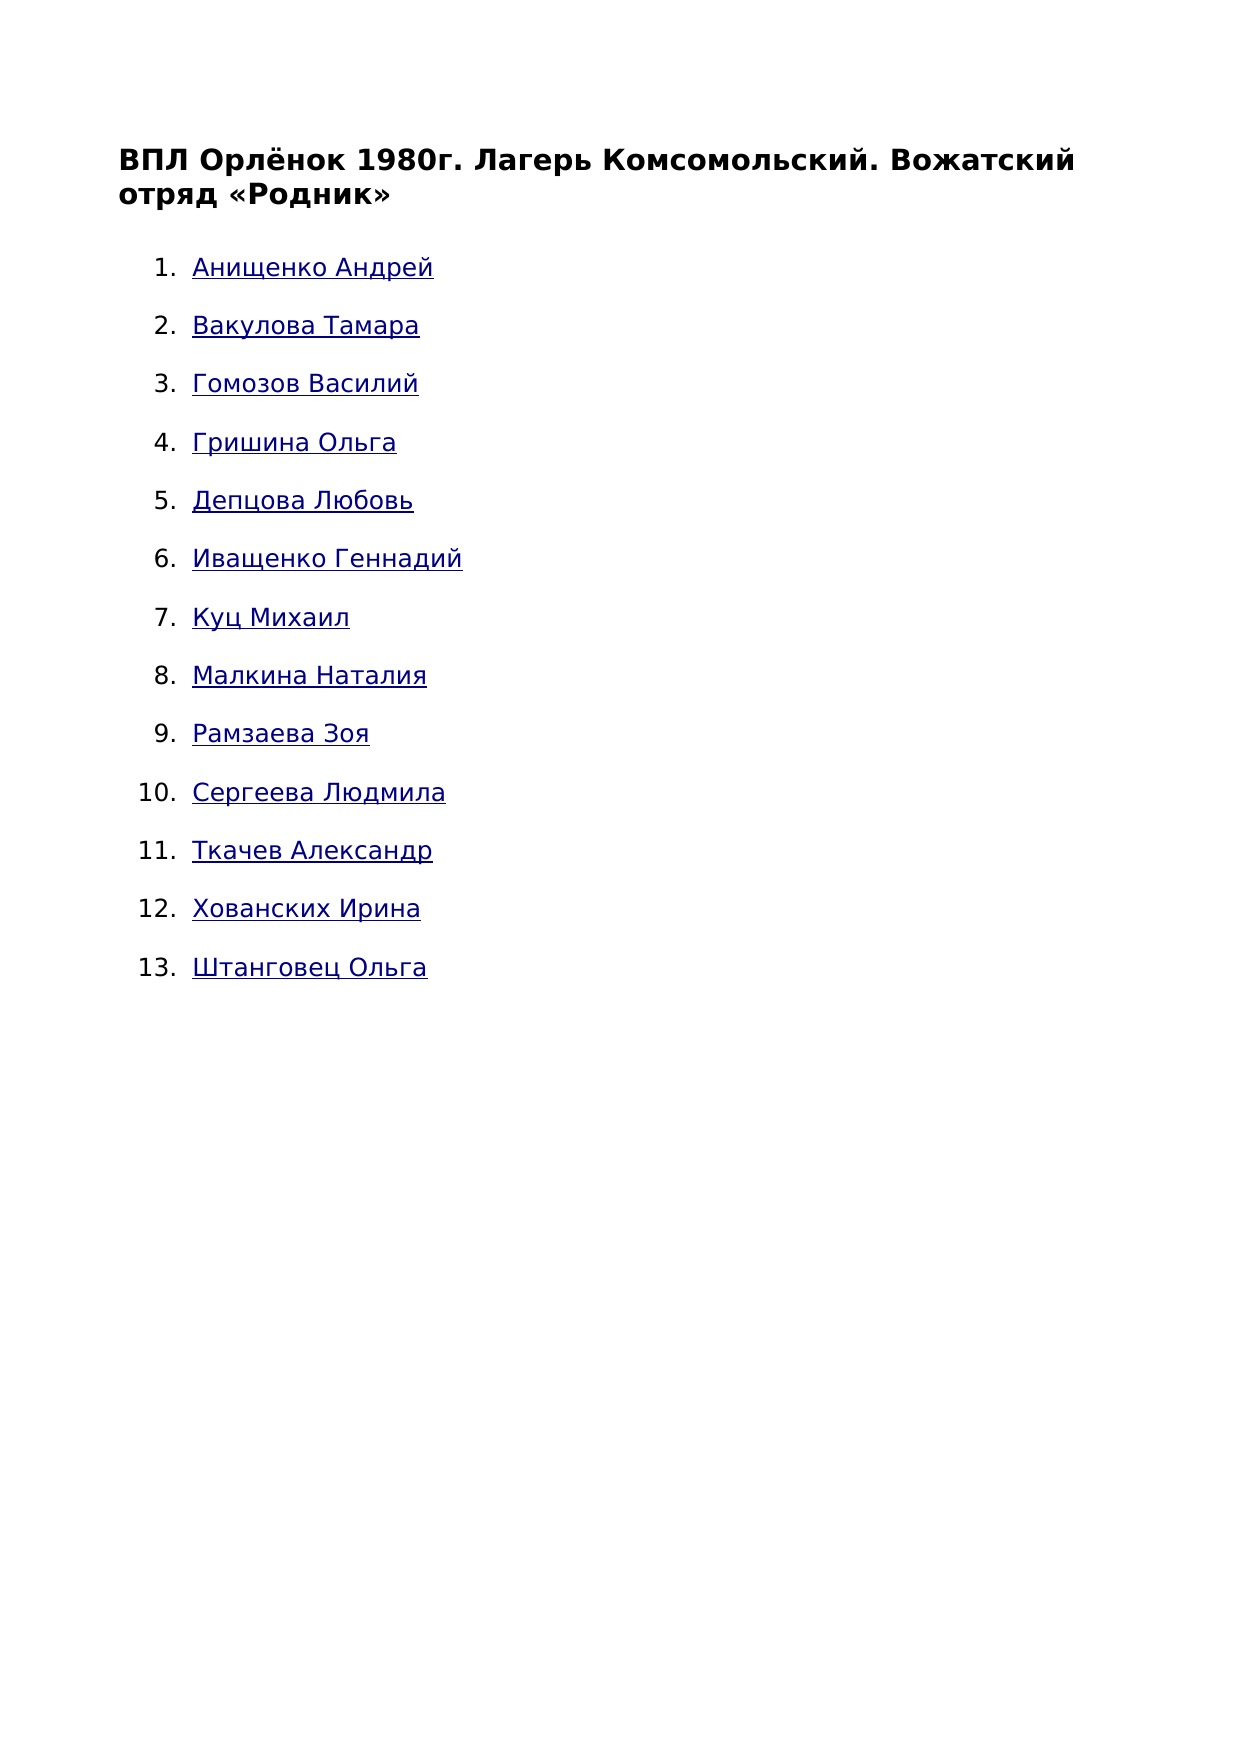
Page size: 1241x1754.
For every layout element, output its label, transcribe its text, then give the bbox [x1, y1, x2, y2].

list Штанговец Ольга [177, 953, 1122, 1011]
list Куц Михаил [177, 603, 1122, 661]
list Хованских Ирина [177, 895, 1122, 953]
list Иващенко Геннадий [177, 545, 1122, 603]
list Гомозов Василий [177, 370, 1122, 428]
list Вакулова Тамара [177, 311, 1122, 370]
list Депцова Любовь [177, 486, 1122, 545]
list Гришина Ольга [177, 428, 1122, 486]
subtitle ВПЛ Орлёнок 1980г. Лагерь Комсомольский. Вожатский отряд «Родник» [118, 143, 1122, 211]
list Сергеева Людмила [177, 778, 1122, 836]
list Малкина Наталия [177, 661, 1122, 720]
list Ткачев Александр [177, 836, 1122, 895]
list Анищенко Андрей [177, 253, 1122, 311]
list Рамзаева Зоя [177, 720, 1122, 778]
